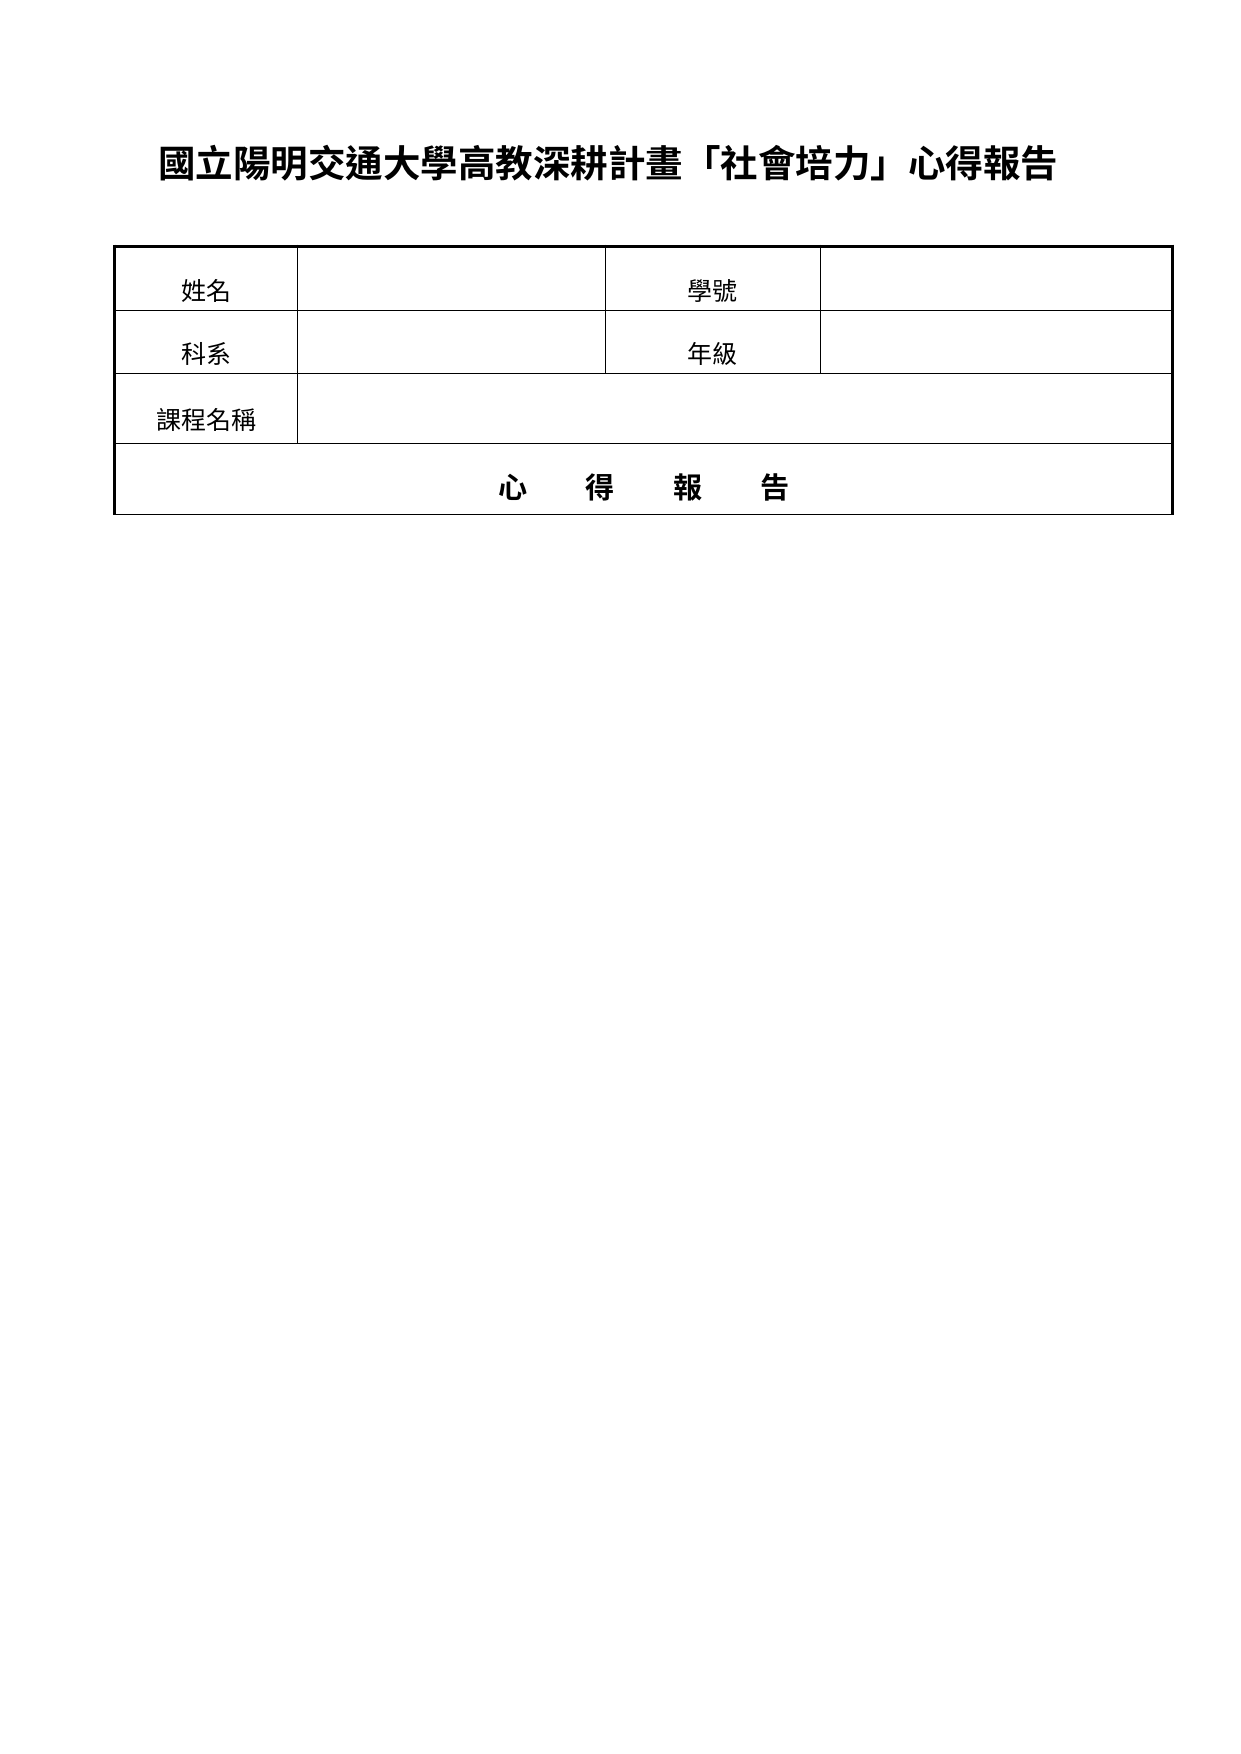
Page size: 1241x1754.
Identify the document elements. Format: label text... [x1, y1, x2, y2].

table_header [298, 248, 605, 310]
table_header 學號 [606, 248, 820, 310]
table_cell 年級 [606, 311, 820, 373]
table_header [821, 248, 1171, 310]
table_cell 科系 [116, 311, 297, 373]
table_cell [298, 311, 605, 373]
table_cell [298, 374, 1171, 443]
subtitle 國立陽明交通大學高教深耕計畫「社會培力」心得報告 [148, 119, 1068, 182]
table_cell [821, 311, 1171, 373]
table_cell 心 得 報 告 [116, 444, 1171, 513]
table_header 姓名 [116, 248, 297, 310]
table_cell 課程名稱 [116, 374, 297, 443]
